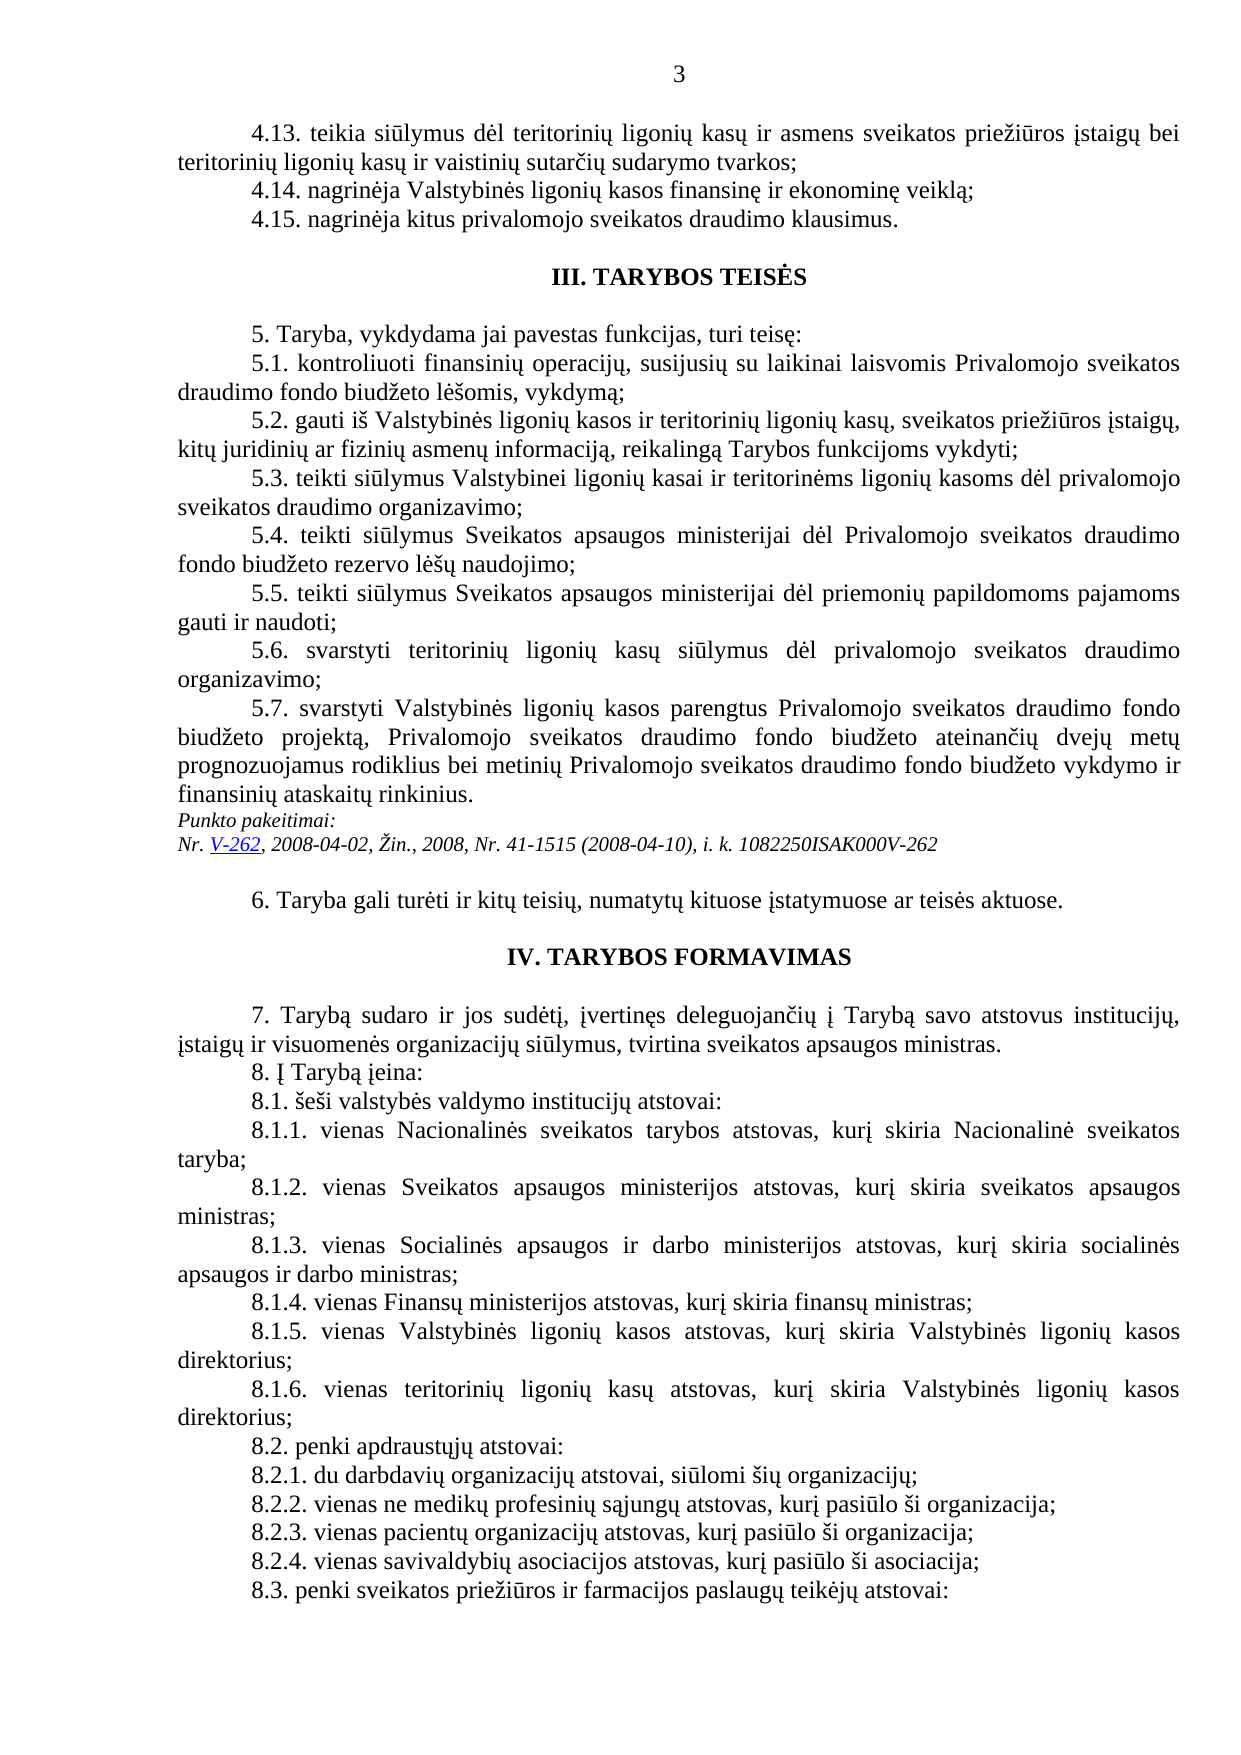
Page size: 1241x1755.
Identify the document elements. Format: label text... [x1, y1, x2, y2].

text Punkto pakeitimai: [177, 808, 1181, 832]
text 8. Į Tarybą įeina: [177, 1057, 1181, 1086]
text 8.2. penki apdraustųjų atstovai: [177, 1431, 1181, 1460]
text 8.1.6. vienas teritorinių ligonių kasų atstovas, kurį skiria Valstybinės ligonių kasos direktorius; [177, 1374, 1181, 1431]
text 8.1.5. vienas Valstybinės ligonių kasos atstovas, kurį skiria Valstybinės ligonių kasos direktorius; [177, 1316, 1181, 1374]
text Nr. V-262, 2008-04-02, Žin., 2008, Nr. 41-1515 (2008-04-10), i. k. 1082250ISAK000V-262 [177, 832, 1181, 856]
text 5.7. svarstyti Valstybinės ligonių kasos parengtus Privalomojo sveikatos draudimo fondo biudžeto projektą, Privalomojo sveikatos draudimo fondo biudžeto ateinančių dvejų metų prognozuojamus rodiklius bei metinių Privalomojo sveikatos draudimo fondo biudžeto vykdymo ir finansinių ataskaitų rinkinius. [177, 693, 1181, 808]
text 4.14. nagrinėja Valstybinės ligonių kasos finansinę ir ekonominę veiklą; [177, 176, 1181, 204]
text 8.2.4. vienas savivaldybių asociacijos atstovas, kurį pasiūlo ši asociacija; [177, 1546, 1181, 1575]
text 4.13. teikia siūlymus dėl teritorinių ligonių kasų ir asmens sveikatos priežiūros įstaigų bei teritorinių ligonių kasų ir vaistinių sutarčių sudarymo tvarkos; [177, 118, 1181, 176]
text 5.1. kontroliuoti finansinių operacijų, susijusių su laikinai laisvomis Privalomojo sveikatos draudimo fondo biudžeto lėšomis, vykdymą; [177, 348, 1181, 406]
text IV. TARYBOS FORMAVIMAS [177, 942, 1181, 971]
text 6. Taryba gali turėti ir kitų teisių, numatytų kituose įstatymuose ar teisės aktuose. [177, 885, 1181, 914]
text 8.2.1. du darbdavių organizacijų atstovai, siūlomi šių organizacijų; [177, 1460, 1181, 1489]
text 4.15. nagrinėja kitus privalomojo sveikatos draudimo klausimus. [177, 204, 1181, 233]
text 8.1. šeši valstybės valdymo institucijų atstovai: [177, 1086, 1181, 1115]
text 8.1.4. vienas Finansų ministerijos atstovas, kurį skiria finansų ministras; [177, 1287, 1181, 1316]
text 5. Taryba, vykdydama jai pavestas funkcijas, turi teisę: [177, 319, 1181, 348]
text 8.1.2. vienas Sveikatos apsaugos ministerijos atstovas, kurį skiria sveikatos apsaugos ministras; [177, 1172, 1181, 1230]
text 8.1.1. vienas Nacionalinės sveikatos tarybos atstovas, kurį skiria Nacionalinė sveikatos taryba; [177, 1115, 1181, 1172]
text 8.1.3. vienas Socialinės apsaugos ir darbo ministerijos atstovas, kurį skiria socialinės apsaugos ir darbo ministras; [177, 1230, 1181, 1287]
text 5.3. teikti siūlymus Valstybinei ligonių kasai ir teritorinėms ligonių kasoms dėl privalomojo sveikatos draudimo organizavimo; [177, 463, 1181, 521]
text 5.5. teikti siūlymus Sveikatos apsaugos ministerijai dėl priemonių papildomoms pajamoms gauti ir naudoti; [177, 578, 1181, 636]
text III. TARYBOS TEISĖS [177, 262, 1181, 291]
text 5.4. teikti siūlymus Sveikatos apsaugos ministerijai dėl Privalomojo sveikatos draudimo fondo biudžeto rezervo lėšų naudojimo; [177, 521, 1181, 578]
text 7. Tarybą sudaro ir jos sudėtį, įvertinęs deleguojančių į Tarybą savo atstovus institucijų, įstaigų ir visuomenės organizacijų siūlymus, tvirtina sveikatos apsaugos ministras. [177, 1000, 1181, 1057]
text 5.6. svarstyti teritorinių ligonių kasų siūlymus dėl privalomojo sveikatos draudimo organizavimo; [177, 636, 1181, 693]
text 8.2.2. vienas ne medikų profesinių sąjungų atstovas, kurį pasiūlo ši organizacija; [177, 1489, 1181, 1517]
text 5.2. gauti iš Valstybinės ligonių kasos ir teritorinių ligonių kasų, sveikatos priežiūros įstaigų, kitų juridinių ar fizinių asmenų informaciją, reikalingą Tarybos funkcijoms vykdyti; [177, 406, 1181, 463]
text 8.3. penki sveikatos priežiūros ir farmacijos paslaugų teikėjų atstovai: [177, 1575, 1181, 1604]
text 8.2.3. vienas pacientų organizacijų atstovas, kurį pasiūlo ši organizacija; [177, 1517, 1181, 1546]
